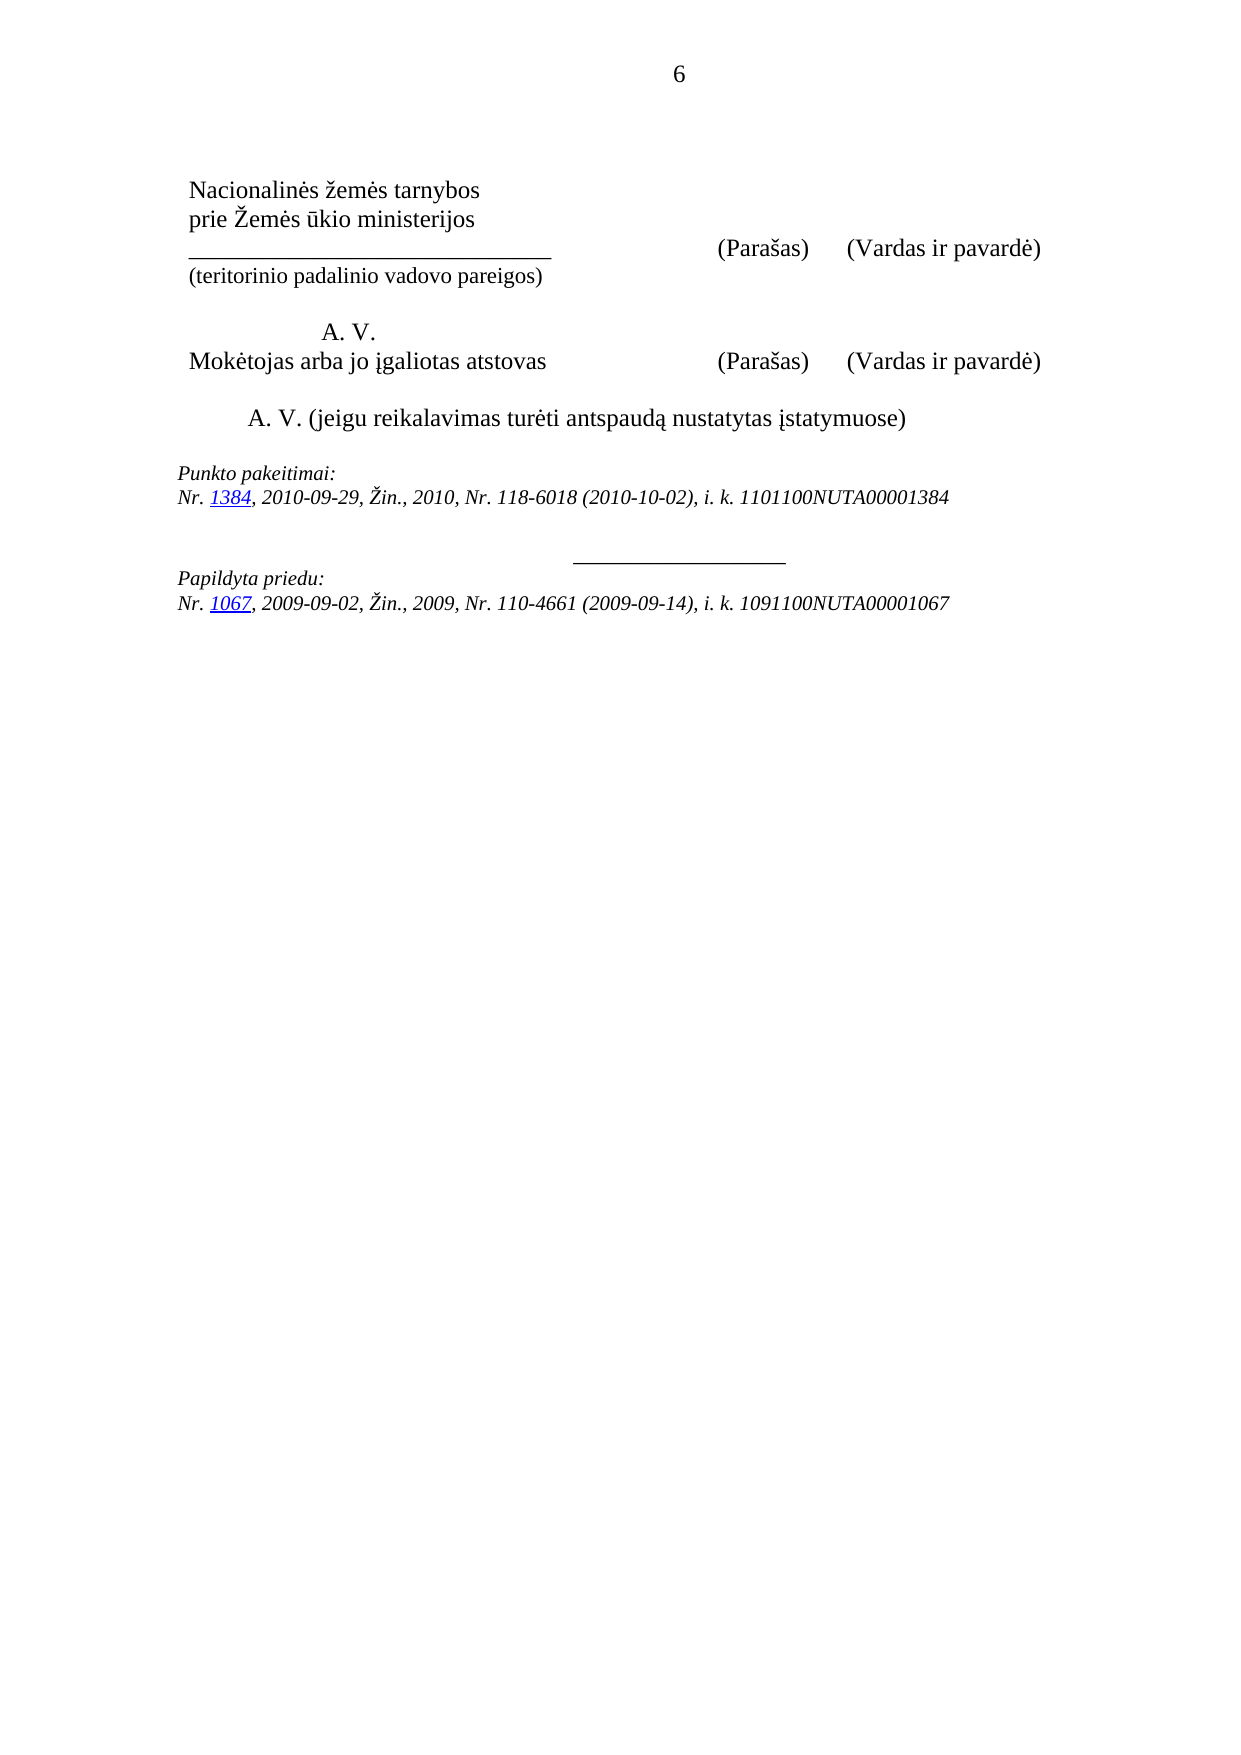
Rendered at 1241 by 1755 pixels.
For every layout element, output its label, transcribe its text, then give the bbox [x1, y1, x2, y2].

table_cell (Parašas) (Vardas ir pavardė) [706, 346, 1146, 374]
table_cell A. V. [177, 288, 706, 346]
table_header (Parašas) (Vardas ir pavardė) [706, 176, 1146, 288]
text Nr. 1067, 2009-09-02, Žin., 2009, Nr. 110-4661 (2009-09-14), i. k. 1091100NUTA00001067 [177, 590, 1181, 614]
text Papildyta priedu: [177, 566, 1181, 590]
text Nr. 1384, 2010-09-29, Žin., 2010, Nr. 118-6018 (2010-10-02), i. k. 1101100NUTA00001384 [177, 485, 1181, 509]
table_cell A. V. (jeigu reikalavimas turėti antspaudą nustatytas įstatymuose) [177, 375, 1146, 432]
table_header Nacionalinės žemės tarnybos prie Žemės ūkio ministerijos _____________________________ (teritorinio padalinio vadovo pareigos) [177, 176, 706, 288]
table_cell Mokėtojas arba jo įgaliotas atstovas [177, 346, 706, 374]
table_cell [706, 288, 1146, 346]
text Punkto pakeitimai: [177, 461, 1181, 485]
text _________________ [177, 538, 1181, 566]
